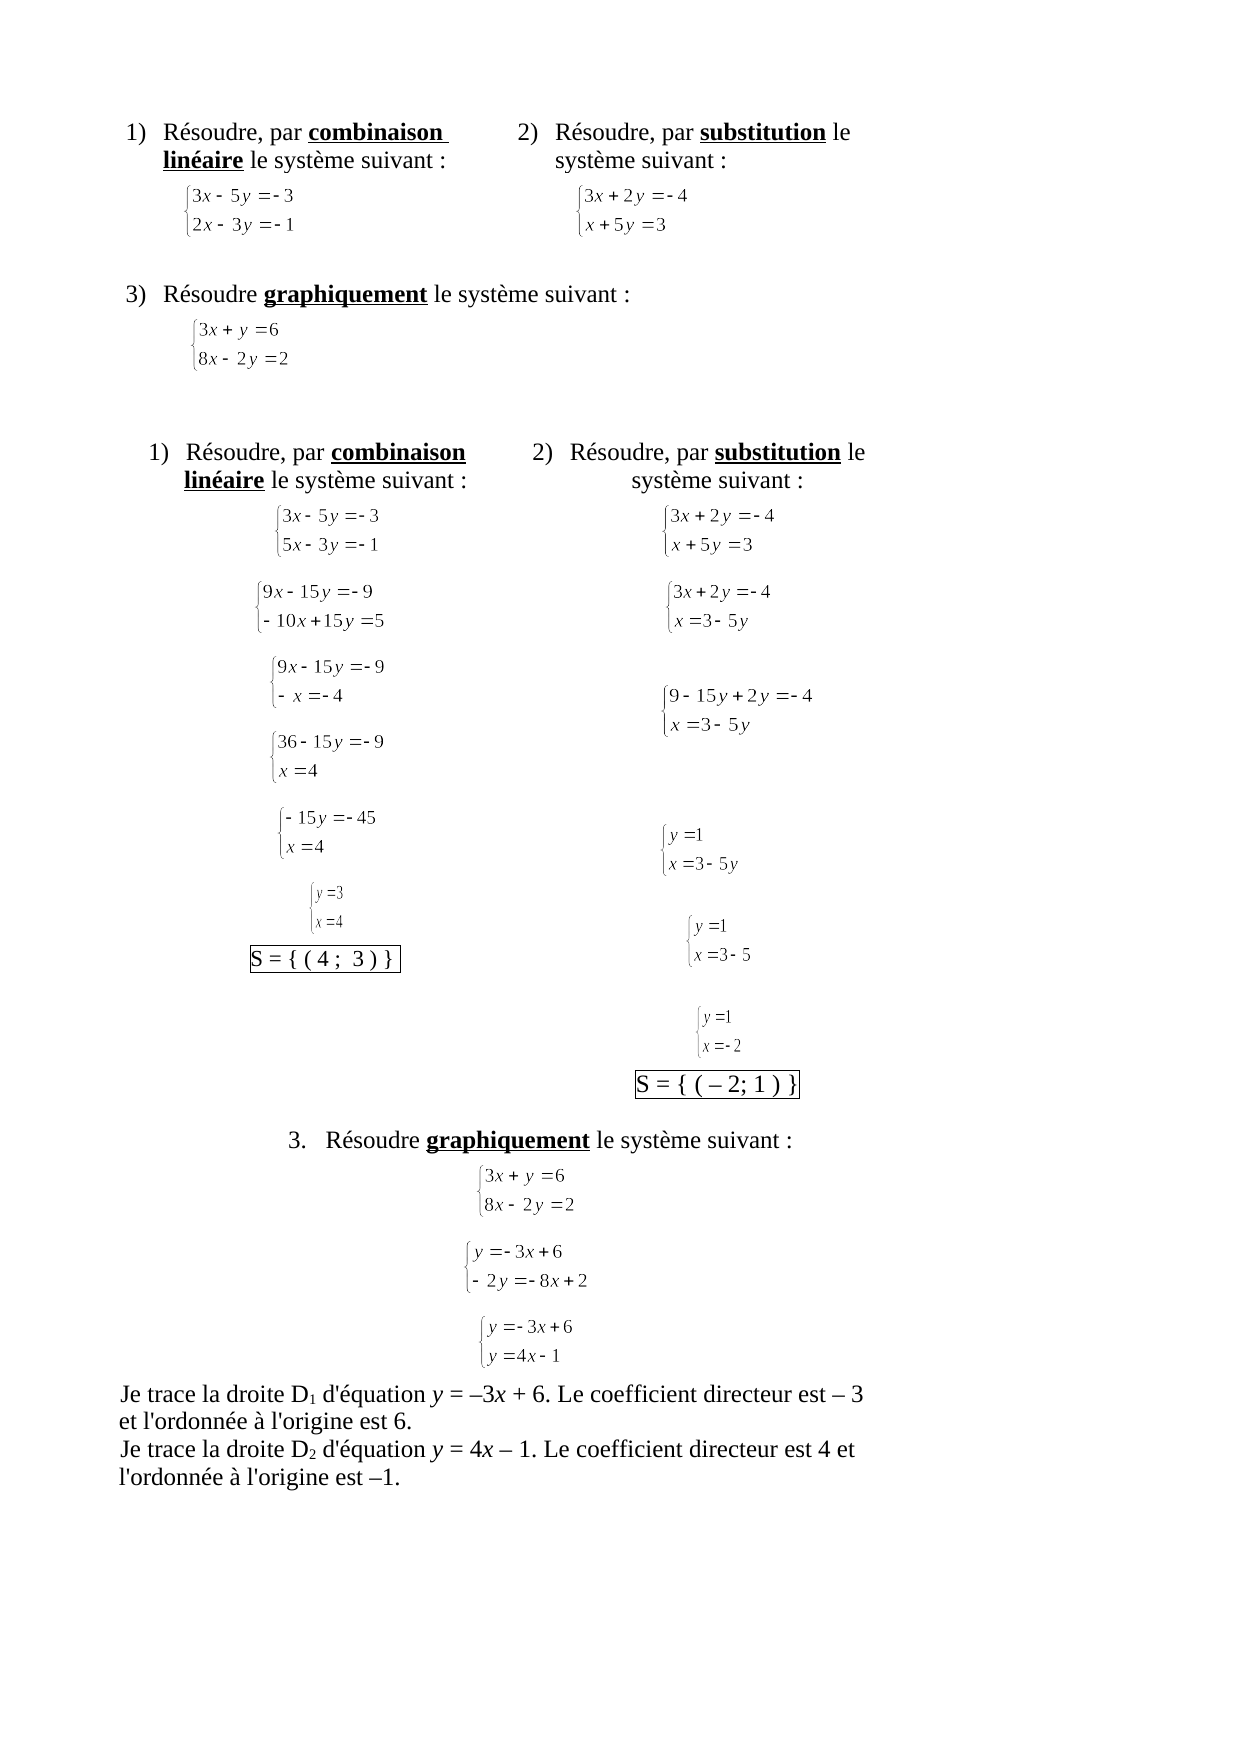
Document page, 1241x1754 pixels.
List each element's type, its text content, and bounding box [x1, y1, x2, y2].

table_header Résoudre, par combinaison linéaire le système suivant : [118, 118, 510, 280]
table_cell Résoudre graphiquement le système suivant : [118, 280, 902, 383]
table_header Résoudre, par substitution le système suivant : [503, 438, 894, 1126]
table_cell Résoudre graphiquement le système suivant : Je trace la droite D1 d'équation y = –3x + 6. Le coefficient directeur est – 3 et l'ordonnée à l'origine est 6. Je trace la droite D2 d'équation y = 4x – 1. Le coefficient directeur est 4 et l'ordonnée à l'origine est –1. [111, 1126, 894, 1518]
table_header Résoudre, par combinaison linéaire le système suivant : [111, 438, 503, 1126]
table_header Résoudre, par substitution le système suivant : [510, 118, 902, 280]
